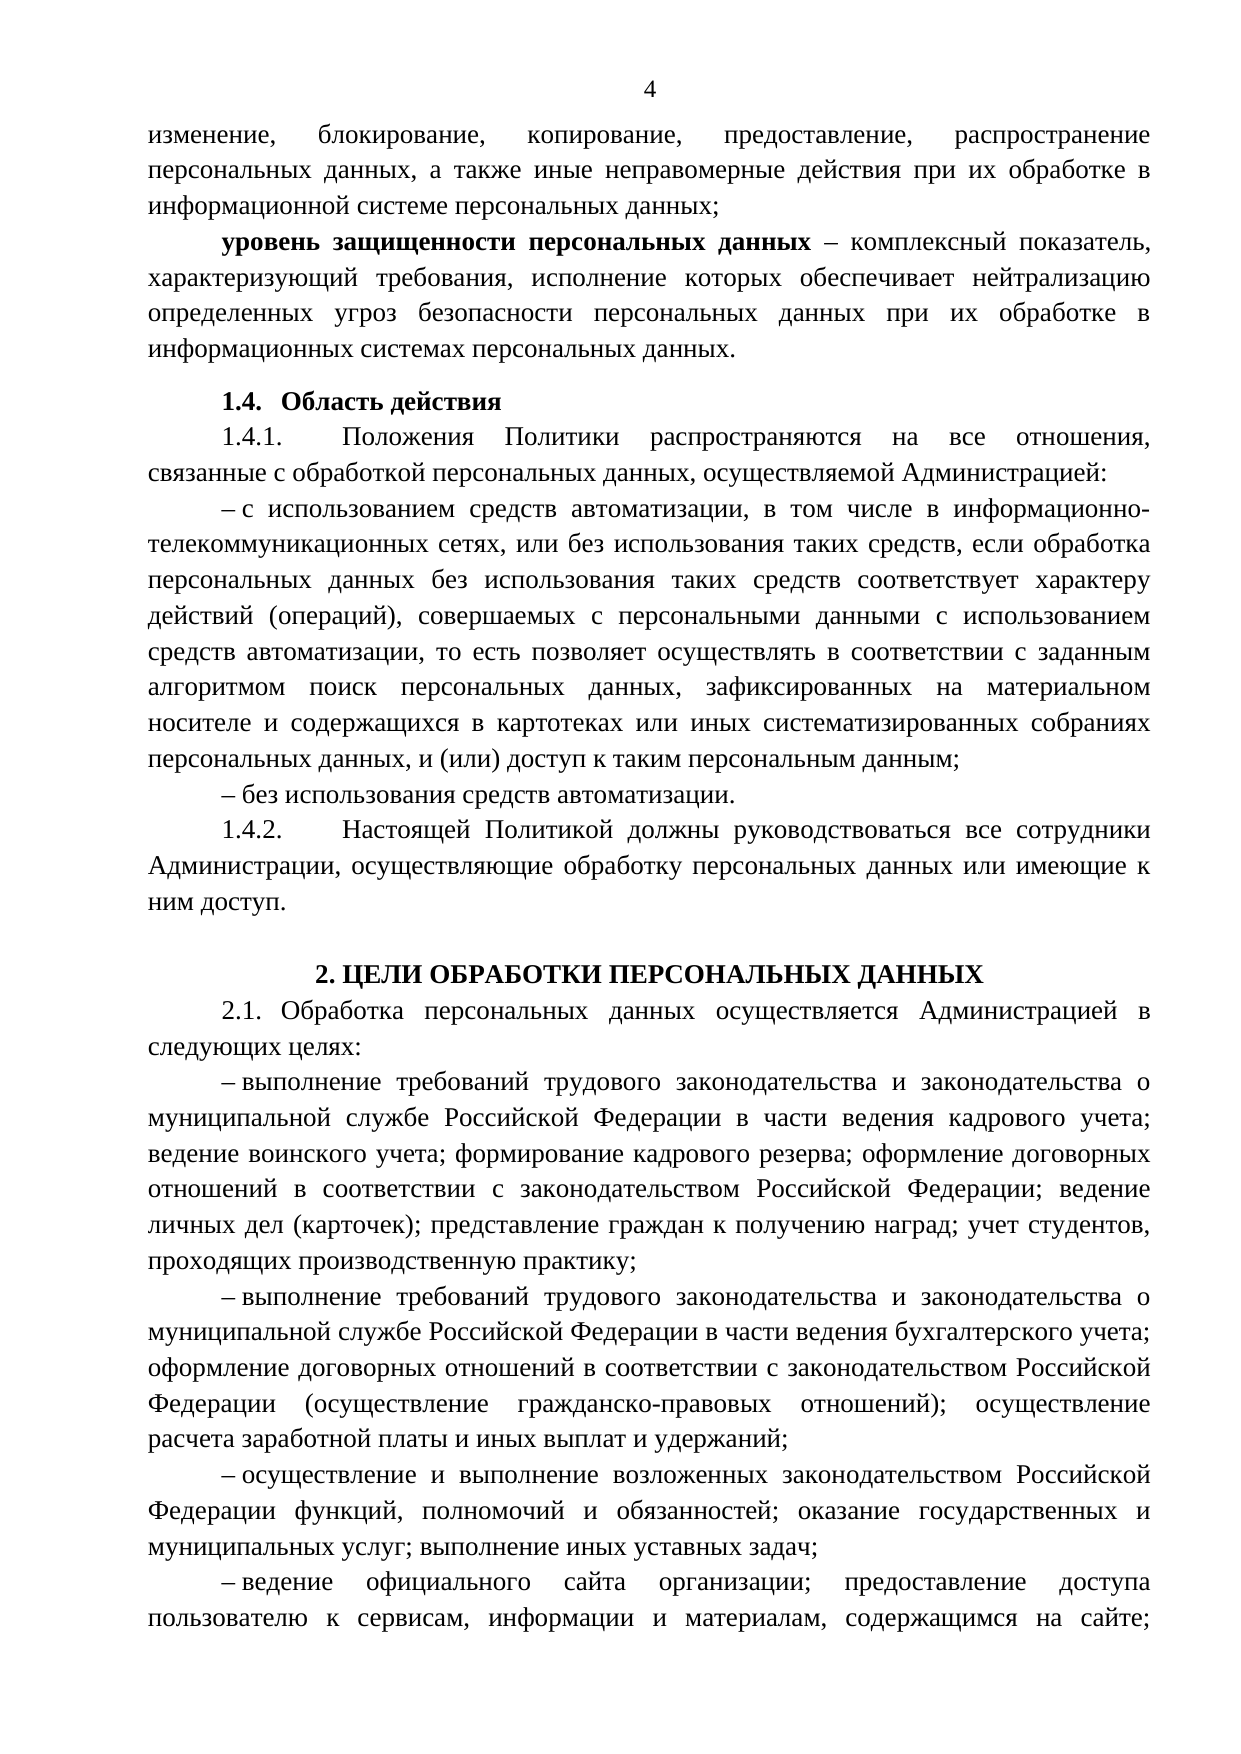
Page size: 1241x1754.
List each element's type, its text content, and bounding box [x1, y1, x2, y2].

list выполнение требований трудового законодательства и законодательства о муниципальной службе Российской Федерации в части ведения кадрового учета; ведение воинского учета; формирование кадрового резерва; оформление договорных отношений в соответствии с законодательством Российской Федерации; ведение личных дел (карточек); представление граждан к получению наград; учет студентов, проходящих производственную практику; [148, 1065, 1152, 1275]
text изменение, блокирование, копирование, предоставление, распространение персональных данных, а также иные неправомерные действия при их обработке в информационной системе персональных данных; [148, 118, 1152, 221]
list без использования средств автоматизации. [148, 778, 1152, 809]
list выполнение требований трудового законодательства и законодательства о муниципальной службе Российской Федерации в части ведения бухгалтерского учета; оформление договорных отношений в соответствии с законодательством Российской Федерации (осуществление гражданско-правовых отношений); осуществление расчета заработной платы и иных выплат и удержаний; [148, 1280, 1152, 1454]
list Настоящей Политикой должны руководствоваться все сотрудники Администрации, осуществляющие обработку персональных данных или имеющие к ним доступ. [148, 813, 1152, 916]
text уровень защищенности персональных данных – комплексный показатель, характеризующий требования, исполнение которых обеспечивает нейтрализацию определенных угроз безопасности персональных данных при их обработке в информационных системах персональных данных. [148, 225, 1152, 363]
list Обработка персональных данных осуществляется Администрацией в следующих целях: [148, 994, 1152, 1061]
list ведение официального сайта организации; предоставление доступа пользователю к сервисам, информации и материалам, содержащимся на сайте; [148, 1566, 1152, 1632]
list осуществление и выполнение возложенных законодательством Российской Федерации функций, полномочий и обязанностей; оказание государственных и муниципальных услуг; выполнение иных уставных задач; [148, 1458, 1152, 1561]
subtitle Область действия [148, 385, 1152, 416]
list Положения Политики распространяются на все отношения, связанные с обработкой персональных данных, осуществляемой Администрацией: [148, 420, 1152, 487]
list с использованием средств автоматизации, в том числе в информационно-телекоммуникационных сетях, или без использования таких средств, если обработка персональных данных без использования таких средств соответствует характеру действий (операций), совершаемых с персональными данными с использованием средств автоматизации, то есть позволяет осуществлять в соответствии с заданным алгоритмом поиск персональных данных, зафиксированных на материальном носителе и содержащихся в картотеках или иных систематизированных собраниях персональных данных, и (или) доступ к таким персональным данным; [148, 492, 1152, 773]
subtitle Цели обработки персональных данных [148, 958, 1152, 989]
